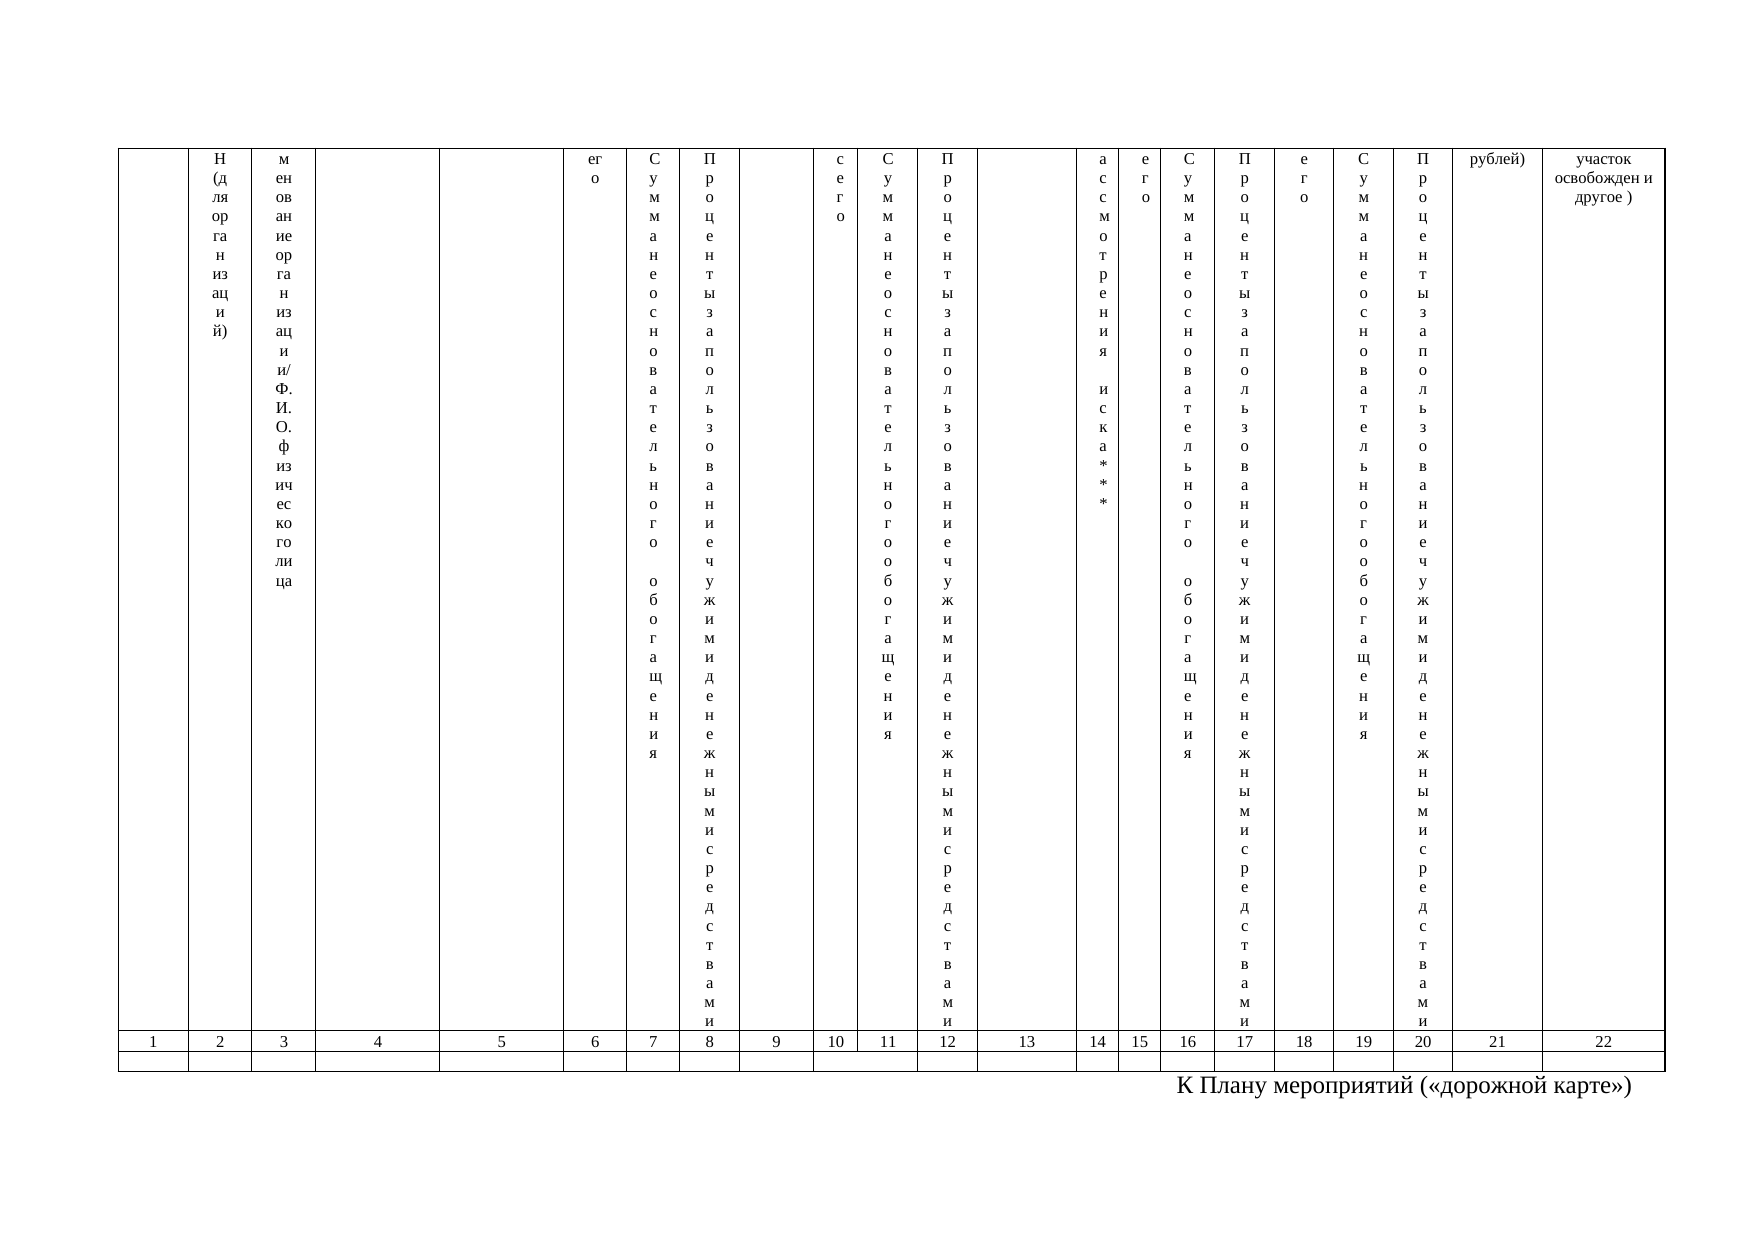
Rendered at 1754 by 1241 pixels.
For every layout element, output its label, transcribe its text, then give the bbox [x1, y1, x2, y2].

table_cell менование организации/ Ф.И.О. физического лица [252, 149, 315, 1030]
table_cell [119, 1052, 188, 1071]
table_cell 1 [119, 1031, 188, 1051]
table_cell 22 [1543, 1031, 1664, 1051]
table_cell 9 [740, 1031, 813, 1051]
table_cell К Плану мероприятий («дорожной карте») [1165, 1072, 1665, 1105]
table_cell Сумма неосновательного обогащения [858, 149, 917, 1030]
table_cell 6 [564, 1031, 626, 1051]
table_cell 3 [252, 1031, 315, 1051]
table_header ассмотрения иска*** [1077, 149, 1118, 1030]
table_cell Сумма неосновательного обогащения [627, 149, 679, 1030]
table_cell рублей) [1453, 149, 1542, 1030]
table_cell [118, 1072, 1165, 1105]
table_cell [1215, 1052, 1274, 1071]
table_cell [1453, 1052, 1542, 1071]
table_cell Н (для организаций) [189, 149, 251, 1030]
table_cell [1077, 1052, 1118, 1071]
table_cell Сумма неосновательного обогащения [1161, 149, 1214, 1030]
table_cell 2 [189, 1031, 251, 1051]
table_cell [252, 1052, 315, 1071]
table_cell [1275, 1052, 1333, 1071]
table_cell [1334, 1052, 1393, 1071]
table_cell 14 [1077, 1031, 1118, 1051]
table_cell 10 [814, 1031, 857, 1051]
table_header [440, 149, 563, 1030]
table_header участок освобожден и другое ) [1543, 149, 1664, 1030]
table_cell [440, 1052, 563, 1071]
table_cell 8 [680, 1031, 739, 1051]
table_cell [740, 1052, 813, 1071]
table_cell [564, 1052, 626, 1071]
table_cell Сумма неосновательного обогащения [1334, 149, 1393, 1030]
table_cell Проценты за пользование чужими денежными средствами [1394, 149, 1452, 1030]
table_cell 13 [978, 1031, 1076, 1051]
table_cell [680, 1052, 739, 1071]
table_cell Проценты за пользование чужими денежными средствами [918, 149, 977, 1030]
table_cell [1119, 1052, 1160, 1071]
table_cell [1543, 1052, 1664, 1071]
table_cell 21 [1453, 1031, 1542, 1051]
table_header [978, 149, 1076, 1030]
table_cell [189, 1052, 251, 1071]
table_cell 5 [440, 1031, 563, 1051]
table_cell 17 [1215, 1031, 1274, 1051]
table_header [119, 149, 188, 1030]
table_cell его [564, 149, 626, 1030]
table_header [740, 149, 813, 1030]
table_cell [316, 1052, 439, 1071]
table_cell [1161, 1052, 1214, 1071]
table_cell [978, 1052, 1076, 1071]
table_cell его [1119, 149, 1160, 1030]
table_cell 15 [1119, 1031, 1160, 1051]
table_cell 16 [1161, 1031, 1214, 1051]
table_cell 12 [918, 1031, 977, 1051]
table_cell 20 [1394, 1031, 1452, 1051]
table_cell Проценты за пользование чужими денежными средствами [680, 149, 739, 1030]
table_cell 7 [627, 1031, 679, 1051]
table_cell [814, 1052, 917, 1071]
table_cell [1394, 1052, 1452, 1071]
table_cell 18 [1275, 1031, 1333, 1051]
table_header [316, 149, 439, 1030]
table_cell [627, 1052, 679, 1071]
table_cell [918, 1052, 977, 1071]
table_cell 11 [858, 1031, 917, 1051]
table_cell 4 [316, 1031, 439, 1051]
table_cell сего [814, 149, 857, 1030]
table_cell Проценты за пользование чужими денежными средствами [1215, 149, 1274, 1030]
table_cell 19 [1334, 1031, 1393, 1051]
table_cell его [1275, 149, 1333, 1030]
